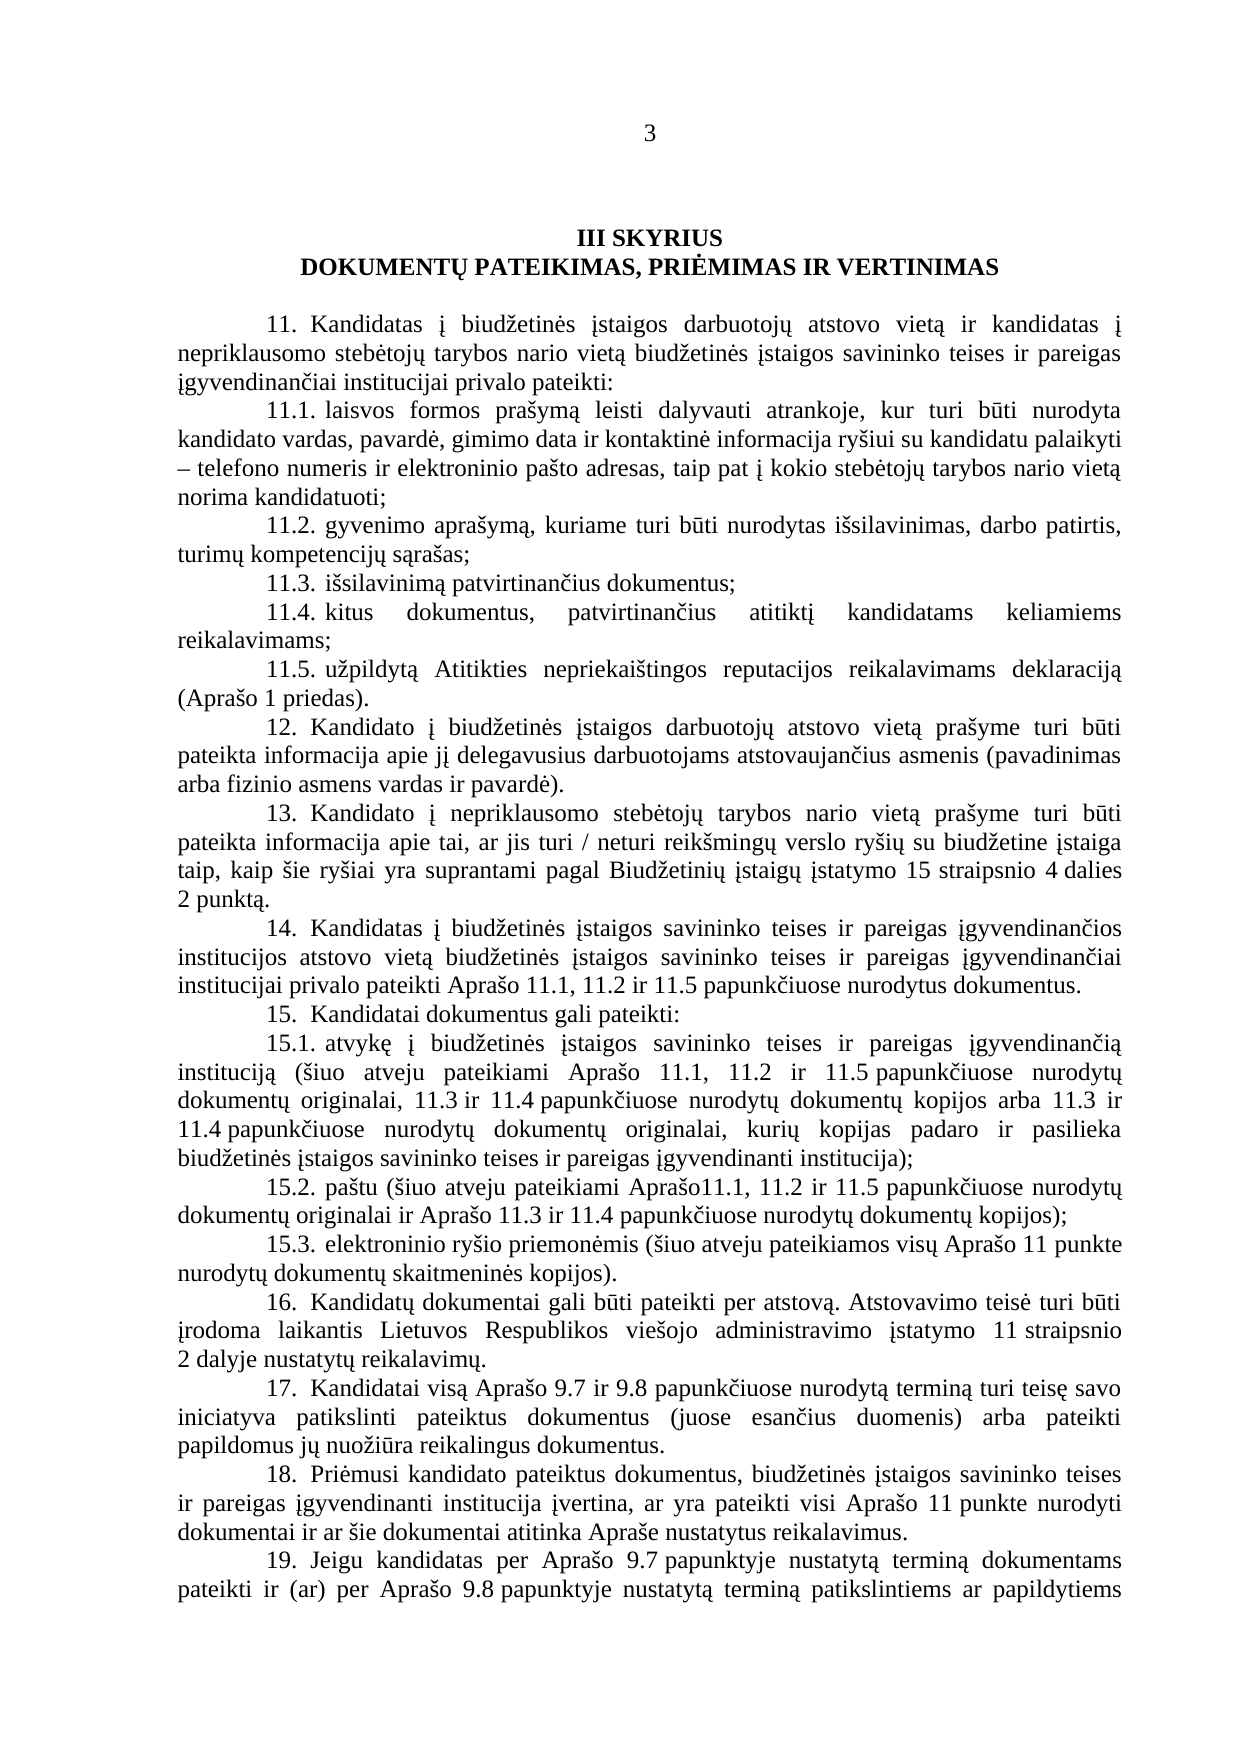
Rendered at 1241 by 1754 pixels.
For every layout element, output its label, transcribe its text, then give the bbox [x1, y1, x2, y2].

text DOKUMENTŲ PATEIKIMAS, PRIĖMIMAS IR VERTINIMAS [177, 252, 1122, 281]
text 11.1. laisvos formos prašymą leisti dalyvauti atrankoje, kur turi būti nurodyta kandidato vardas, pavardė, gimimo data ir kontaktinė informacija ryšiui su kandidatu palaikyti – telefono numeris ir elektroninio pašto adresas, taip pat į kokio stebėtojų tarybos nario vietą norima kandidatuoti; [177, 396, 1122, 511]
text 19. Jeigu kandidatas per Aprašo 9.7 papunktyje nustatytą terminą dokumentams pateikti ir (ar) per Aprašo 9.8 papunktyje nustatytą terminą patikslintiems ar papildytiems [177, 1546, 1122, 1603]
text 15.2. paštu (šiuo atveju pateikiami Aprašo11.1, 11.2 ir 11.5 papunkčiuose nurodytų dokumentų originalai ir Aprašo 11.3 ir 11.4 papunkčiuose nurodytų dokumentų kopijos); [177, 1172, 1122, 1229]
text 11.2. gyvenimo aprašymą, kuriame turi būti nurodytas išsilavinimas, darbo patirtis, turimų kompetencijų sąrašas; [177, 511, 1122, 568]
text 15.3. elektroninio ryšio priemonėmis (šiuo atveju pateikiamos visų Aprašo 11 punkte nurodytų dokumentų skaitmeninės kopijos). [177, 1229, 1122, 1287]
text 18. Priėmusi kandidato pateiktus dokumentus, biudžetinės įstaigos savininko teises ir pareigas įgyvendinanti institucija įvertina, ar yra pateikti visi Aprašo 11 punkte nurodyti dokumentai ir ar šie dokumentai atitinka Apraše nustatytus reikalavimus. [177, 1459, 1122, 1546]
text 17. Kandidatai visą Aprašo 9.7 ir 9.8 papunkčiuose nurodytą terminą turi teisę savo iniciatyva patikslinti pateiktus dokumentus (juose esančius duomenis) arba pateikti papildomus jų nuožiūra reikalingus dokumentus. [177, 1373, 1122, 1459]
text 11.3. išsilavinimą patvirtinančius dokumentus; [177, 568, 1122, 597]
text III SKYRIUS [177, 223, 1122, 252]
text 15. Kandidatai dokumentus gali pateikti: [177, 999, 1122, 1028]
text 11.4. kitus dokumentus, patvirtinančius atitiktį kandidatams keliamiems reikalavimams; [177, 597, 1122, 654]
text 11. Kandidatas į biudžetinės įstaigos darbuotojų atstovo vietą ir kandidatas į nepriklausomo stebėtojų tarybos nario vietą biudžetinės įstaigos savininko teises ir pareigas įgyvendinančiai institucijai privalo pateikti: [177, 309, 1122, 396]
text 12. Kandidato į biudžetinės įstaigos darbuotojų atstovo vietą prašyme turi būti pateikta informacija apie jį delegavusius darbuotojams atstovaujančius asmenis (pavadinimas arba fizinio asmens vardas ir pavardė). [177, 712, 1122, 798]
text 15.1. atvykę į biudžetinės įstaigos savininko teises ir pareigas įgyvendinančią instituciją (šiuo atveju pateikiami Aprašo 11.1, 11.2 ir 11.5 papunkčiuose nurodytų dokumentų originalai, 11.3 ir 11.4 papunkčiuose nurodytų dokumentų kopijos arba 11.3 ir 11.4 papunkčiuose nurodytų dokumentų originalai, kurių kopijas padaro ir pasilieka biudžetinės įstaigos savininko teises ir pareigas įgyvendinanti institucija); [177, 1028, 1122, 1172]
text 16. Kandidatų dokumentai gali būti pateikti per atstovą. Atstovavimo teisė turi būti įrodoma laikantis Lietuvos Respublikos viešojo administravimo įstatymo 11 straipsnio 2 dalyje nustatytų reikalavimų. [177, 1287, 1122, 1373]
text 11.5. užpildytą Atitikties nepriekaištingos reputacijos reikalavimams deklaraciją (Aprašo 1 priedas). [177, 654, 1122, 712]
text 13. Kandidato į nepriklausomo stebėtojų tarybos nario vietą prašyme turi būti pateikta informacija apie tai, ar jis turi / neturi reikšmingų verslo ryšių su biudžetine įstaiga taip, kaip šie ryšiai yra suprantami pagal Biudžetinių įstaigų įstatymo 15 straipsnio 4 dalies 2 punktą. [177, 798, 1122, 913]
text 14. Kandidatas į biudžetinės įstaigos savininko teises ir pareigas įgyvendinančios institucijos atstovo vietą biudžetinės įstaigos savininko teises ir pareigas įgyvendinančiai institucijai privalo pateikti Aprašo 11.1, 11.2 ir 11.5 papunkčiuose nurodytus dokumentus. [177, 913, 1122, 999]
